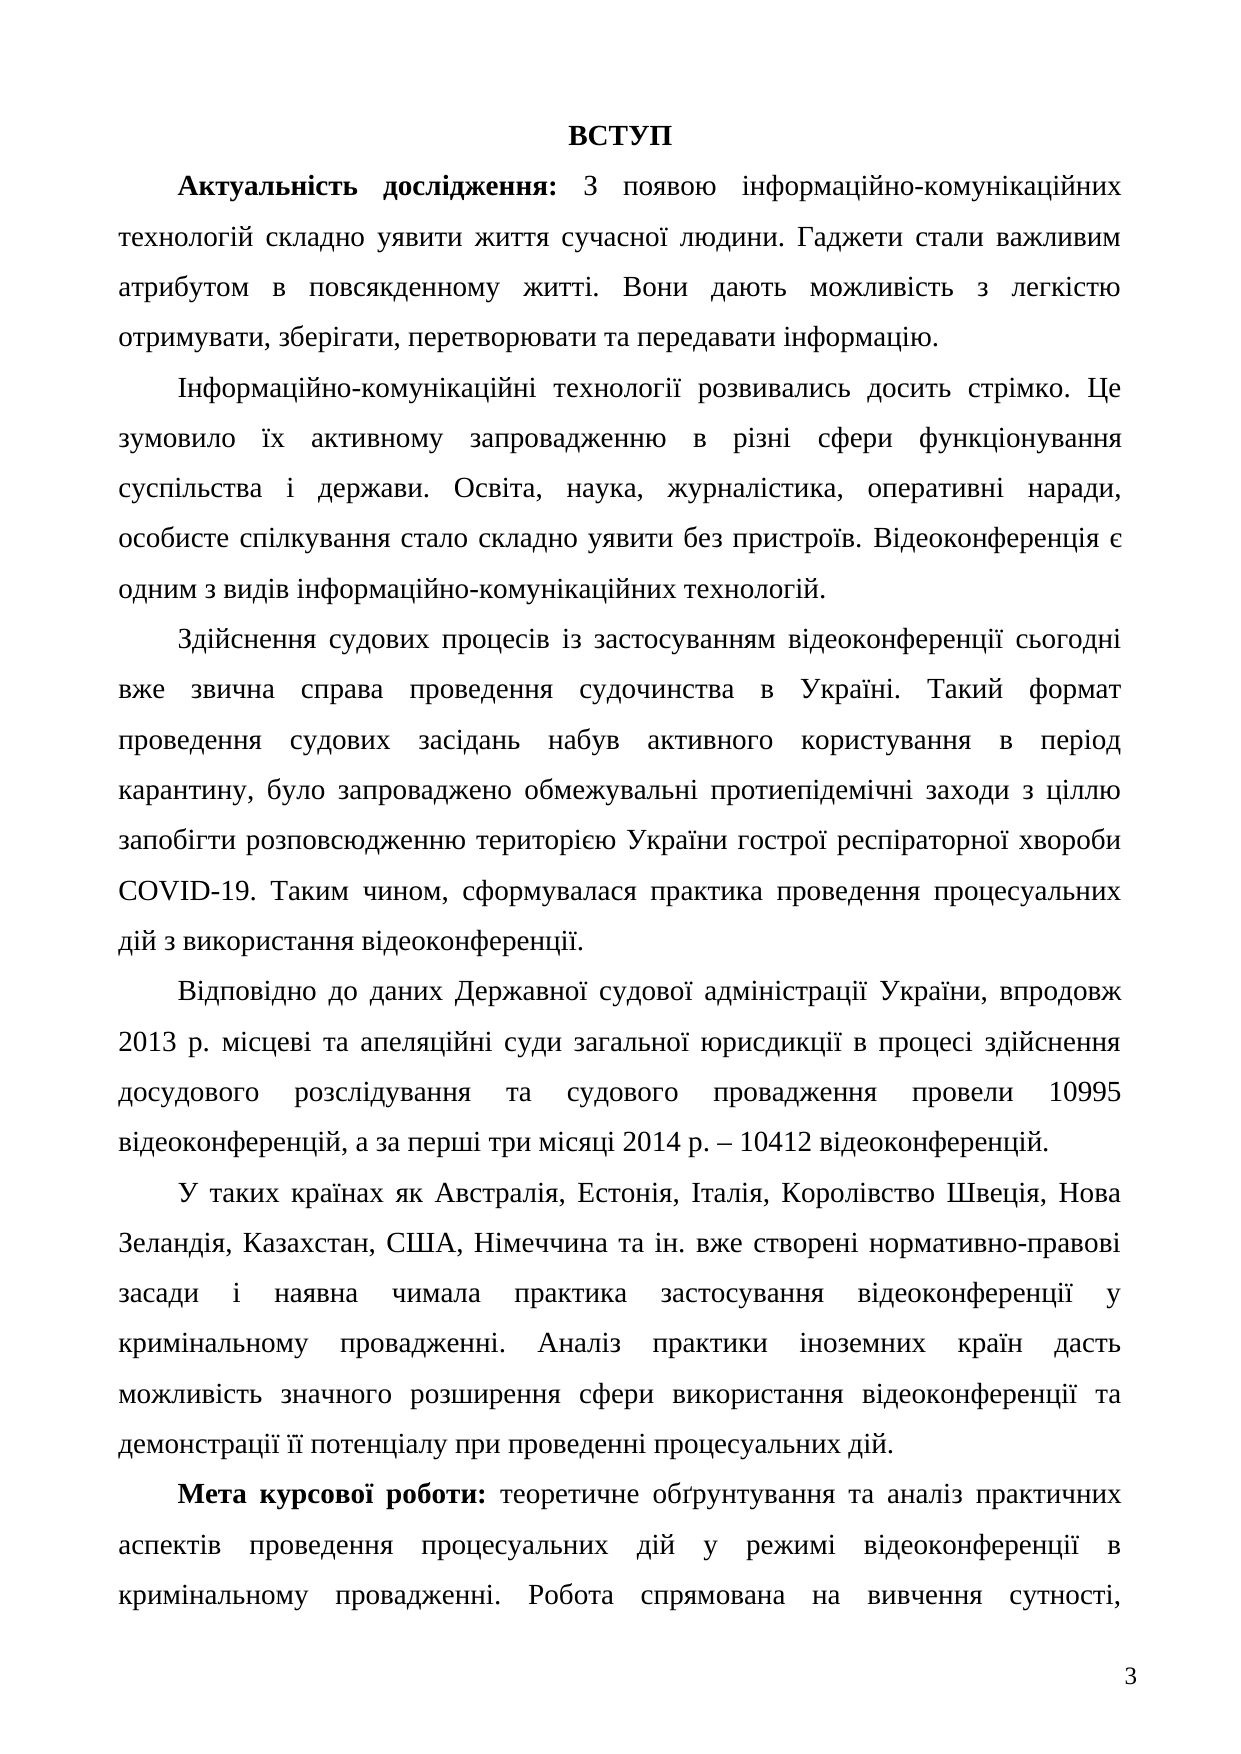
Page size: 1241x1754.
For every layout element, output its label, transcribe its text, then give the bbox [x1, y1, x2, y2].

text У таких країнах як Австралія, Естонія, Італія, Королівство Швеція, Нова Зеландія, Казахстан, США, Німеччина та ін. вже створені нормативно-правові засади і наявна чимала практика застосування відеоконференції у кримінальному провадженні. Аналіз практики іноземних країн дасть можливість значного розширення сфери використання відеоконференції та демонстрації її потенціалу при проведенні процесуальних дій. [118, 1175, 1122, 1460]
text Актуальність дослідження: З появою інформаційно-комунікаційних технологій складно уявити життя сучасної людини. Гаджети стали важливим атрибутом в повсякденному житті. Вони дають можливість з легкістю отримувати, зберігати, перетворювати та передавати інформацію. [118, 168, 1122, 353]
text Відповідно до даних Державної судової адміністрації України, впродовж 2013 р. місцеві та апеляційні суди загальної юрисдикції в процесі здійснення досудового розслідування та судового провадження провели 10995 відеоконференцій, а за перші три місяці 2014 р. – 10412 відеоконференцій. [118, 973, 1122, 1158]
text Здійснення судових процесів із застосуванням відеоконференції сьогодні вже звична справа проведення судочинства в Україні. Такий формат проведення судових засідань набув активного користування в період карантину, було запроваджено обмежувальні протиепідемічні заходи з ціллю запобігти розповсюдженню територією України гострої респіраторної хвороби COVID-19. Таким чином, сформувалася практика проведення процесуальних дій з використання відеоконференції. [118, 621, 1122, 957]
text ВСТУП [118, 118, 1122, 152]
text Мета курсової роботи: теоретичне обґрунтування та аналіз практичних аспектів проведення процесуальних дій у режимі відеоконференції в кримінальному провадженні. Робота спрямована на вивчення сутності, [118, 1477, 1122, 1611]
text Інформаційно-комунікаційні технології розвивались досить стрімко. Це зумовило їх активному запровадженню в різні сфери функціонування суспільства і держави. Освіта, наука, журналістика, оперативні наради, особисте спілкування стало складно уявити без пристроїв. Відеоконференція є одним з видів інформаційно-комунікаційних технологій. [118, 370, 1122, 604]
